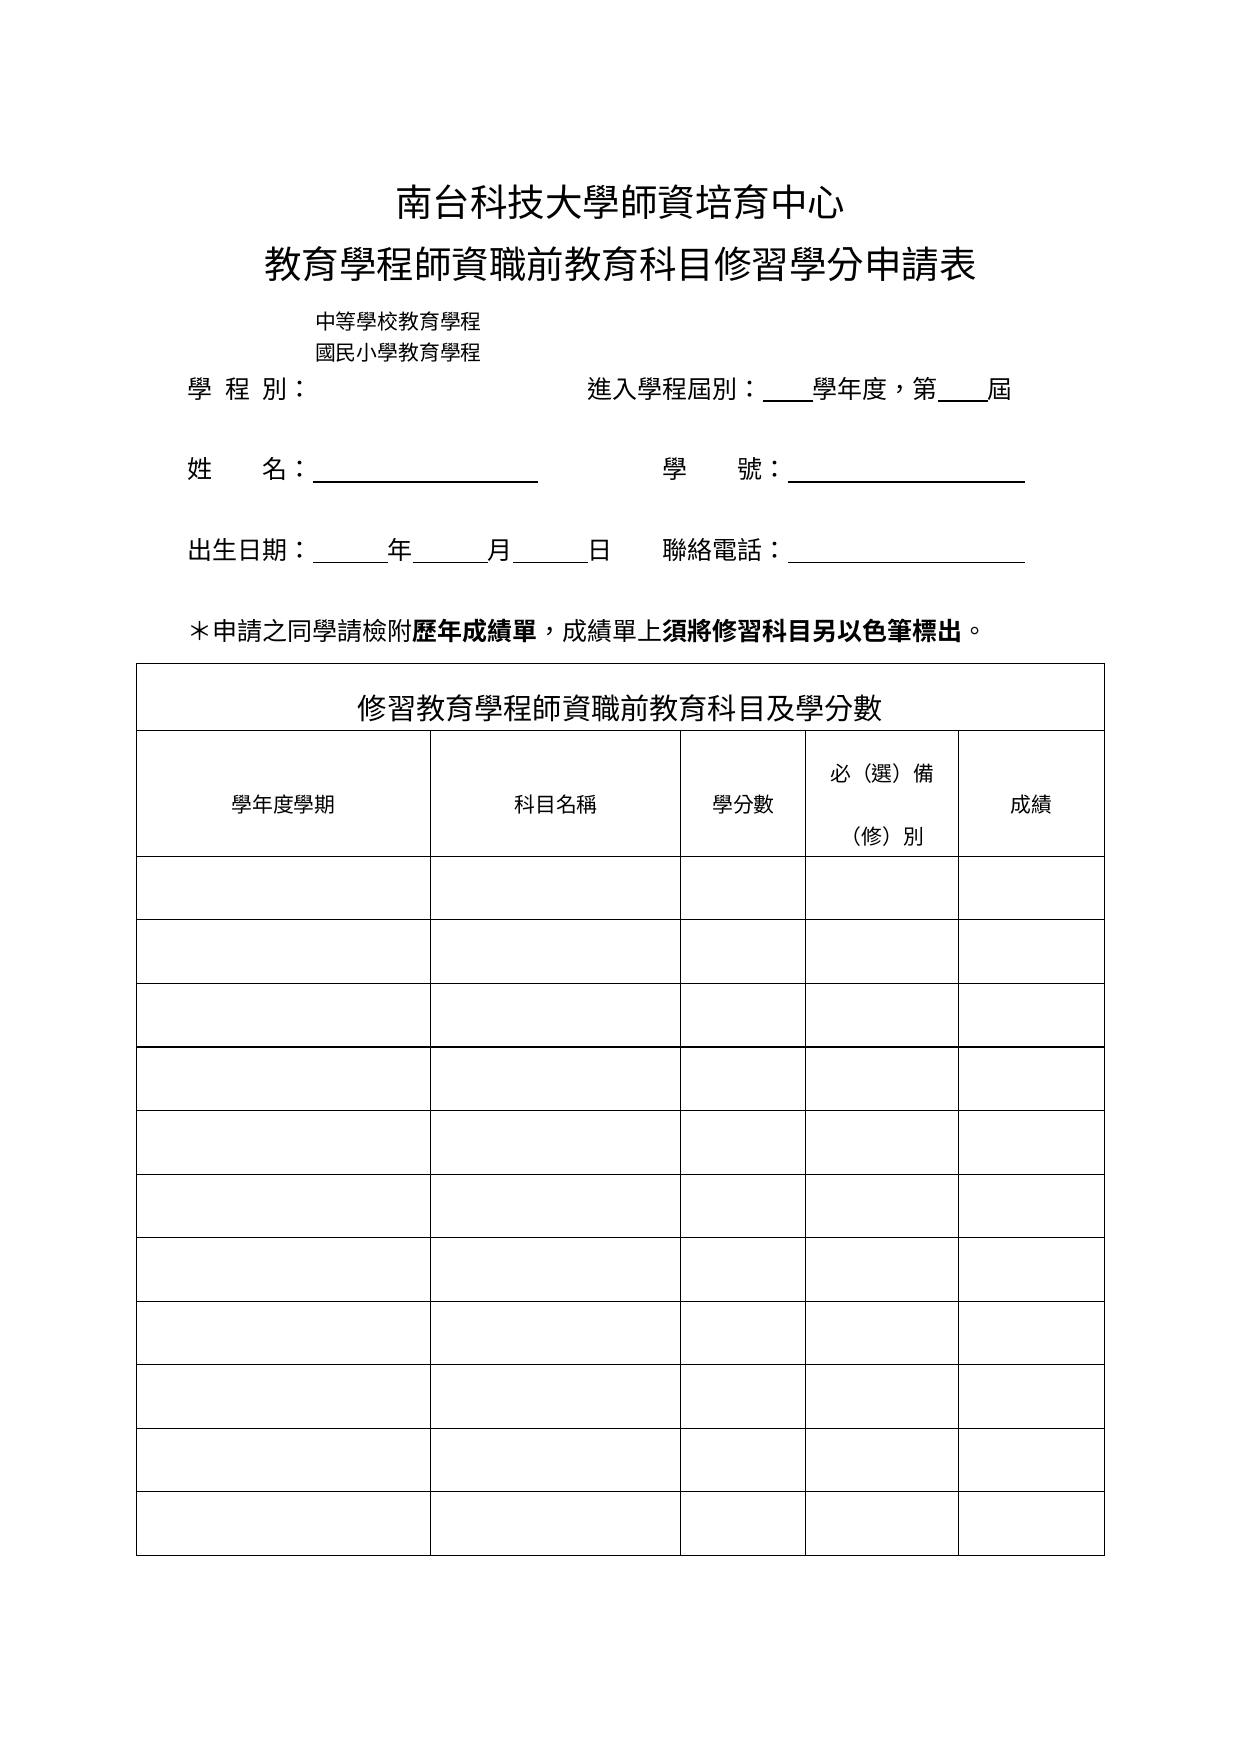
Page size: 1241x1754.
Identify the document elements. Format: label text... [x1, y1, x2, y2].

table_cell [806, 1238, 958, 1301]
table_cell [681, 857, 805, 919]
text ＊申請之同學請檢附歷年成績單，成績單上須將修習科目另以色筆標出。 [187, 588, 1117, 650]
table_cell 學年度學期 [137, 731, 430, 856]
text 學 程 別： 進入學程屆別： 學年度，第 屆 [187, 346, 1053, 408]
table_cell [431, 920, 680, 983]
table_cell [431, 857, 680, 919]
table_cell [137, 1429, 430, 1491]
table_cell [431, 1175, 680, 1237]
table_cell [806, 984, 958, 1046]
text 教育學程師資職前教育科目修習學分申請表 [187, 221, 1053, 283]
table_cell [806, 1048, 958, 1110]
table_cell [806, 1365, 958, 1428]
table_cell [681, 1048, 805, 1110]
table_cell [681, 1175, 805, 1237]
table_cell [681, 1302, 805, 1364]
table_cell 必（選）備（修）別 [806, 731, 958, 856]
table_header 修習教育學程師資職前教育科目及學分數 [137, 664, 1104, 730]
table_cell 成績 [959, 731, 1104, 856]
table_cell [137, 1111, 430, 1173]
table_cell [137, 1048, 430, 1110]
table_cell [959, 1365, 1104, 1428]
text 出生日期： 年 月 日 聯絡電話： [187, 507, 1053, 569]
table_cell [959, 984, 1104, 1046]
table_cell [959, 1492, 1104, 1555]
table_cell [137, 1175, 430, 1237]
table_cell [681, 984, 805, 1046]
table_cell [137, 920, 430, 983]
table_cell [137, 1492, 430, 1555]
table_cell [959, 1302, 1104, 1364]
table_cell [806, 1111, 958, 1173]
table_cell [137, 1365, 430, 1428]
text 南台科技大學師資培育中心 [187, 158, 1053, 221]
table_cell [431, 1238, 680, 1301]
table_cell [681, 1111, 805, 1173]
table_cell [806, 1302, 958, 1364]
table_cell [431, 1048, 680, 1110]
table_cell [681, 1238, 805, 1301]
table_cell [959, 857, 1104, 919]
table_cell [137, 984, 430, 1046]
table_cell [431, 984, 680, 1046]
text 姓 名： 學 號： [187, 426, 1053, 489]
table_cell [959, 920, 1104, 983]
table_cell [681, 1365, 805, 1428]
table_cell [806, 920, 958, 983]
table_cell 學分數 [681, 731, 805, 856]
table_cell [806, 857, 958, 919]
table_cell [806, 1492, 958, 1555]
table_cell [806, 1175, 958, 1237]
table_cell [137, 1302, 430, 1364]
table_cell [137, 857, 430, 919]
table_cell [431, 1111, 680, 1173]
table_cell 科目名稱 [431, 731, 680, 856]
table_cell [959, 1111, 1104, 1173]
table_cell [137, 1238, 430, 1301]
table_cell [431, 1365, 680, 1428]
table_cell [681, 1492, 805, 1555]
table_cell [959, 1429, 1104, 1491]
table_cell [431, 1429, 680, 1491]
table_cell [959, 1238, 1104, 1301]
table_cell [681, 920, 805, 983]
table_cell [959, 1048, 1104, 1110]
table_cell [681, 1429, 805, 1491]
table_cell [431, 1492, 680, 1555]
table_cell [431, 1302, 680, 1364]
table_cell [806, 1429, 958, 1491]
table_cell [959, 1175, 1104, 1237]
